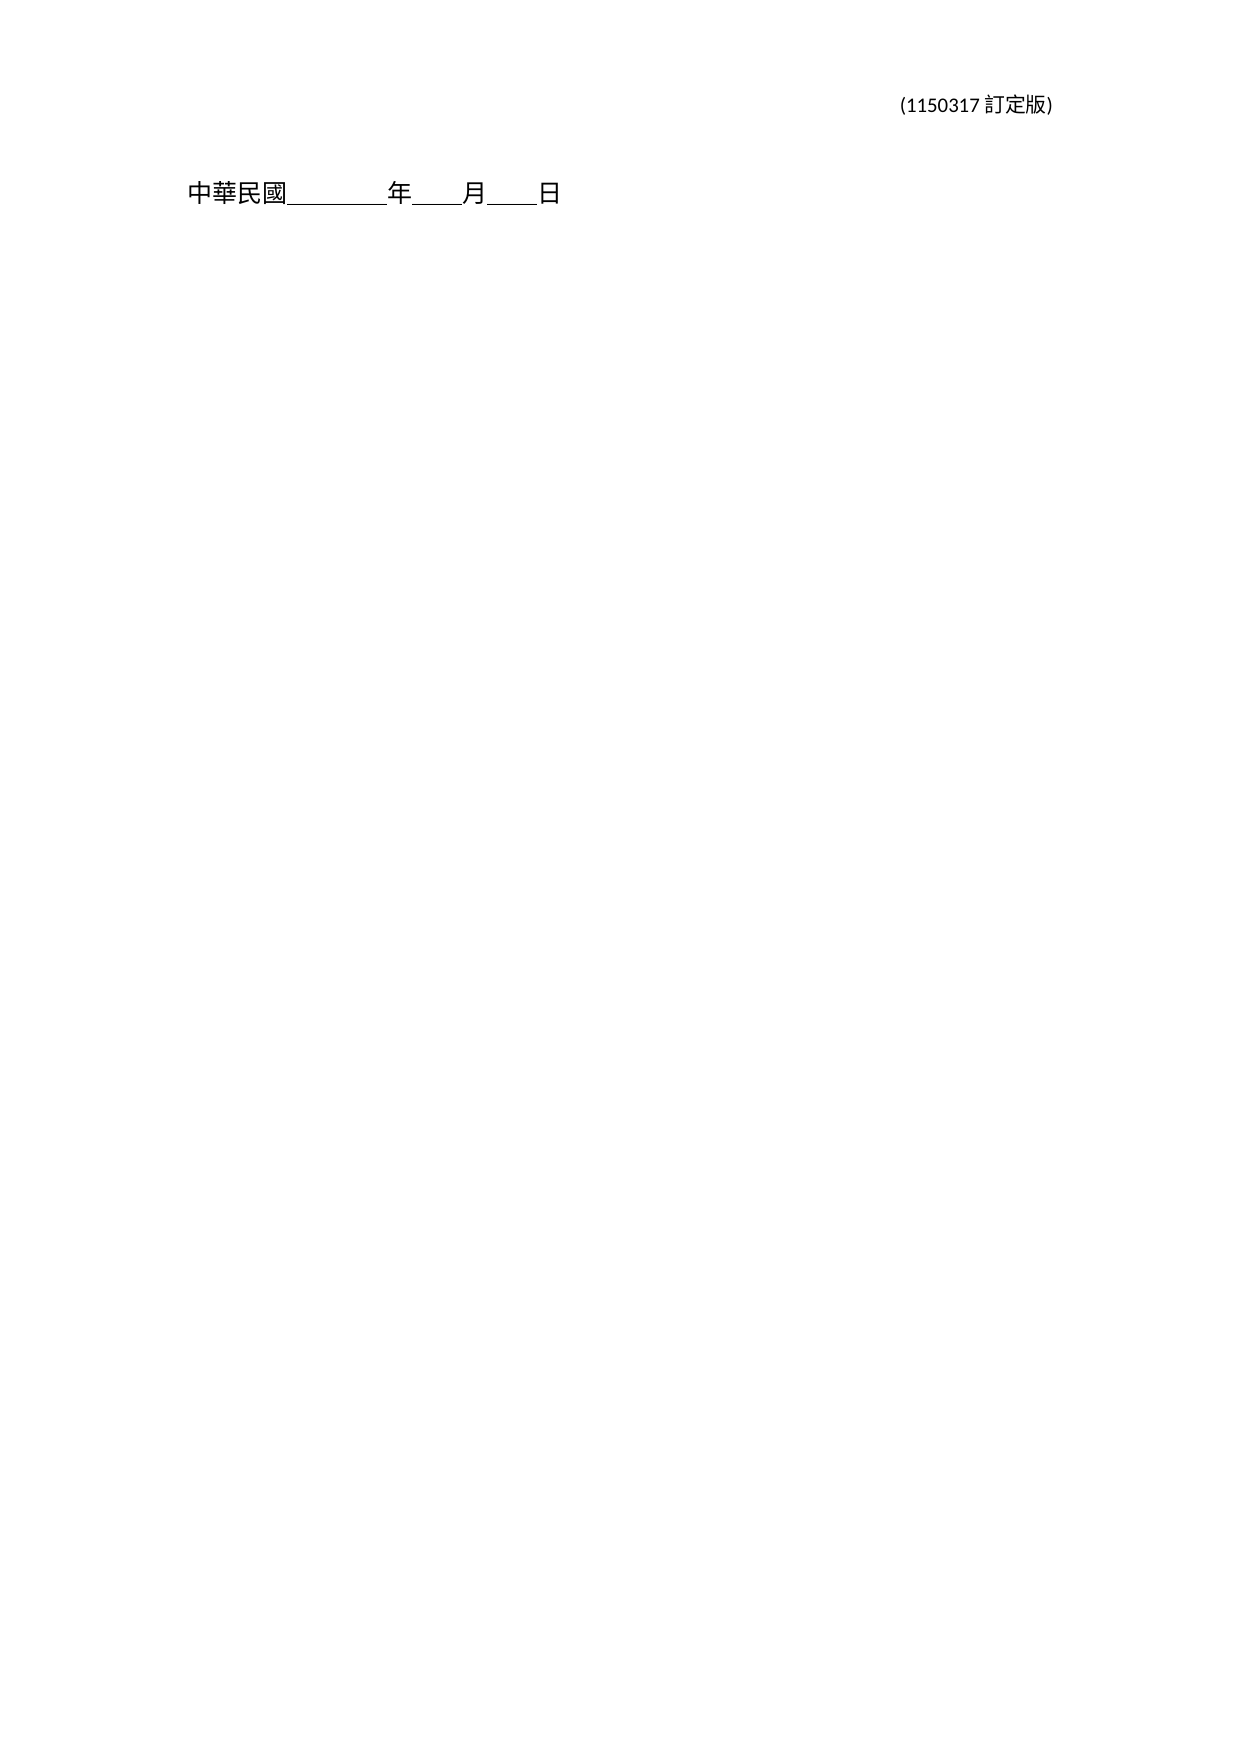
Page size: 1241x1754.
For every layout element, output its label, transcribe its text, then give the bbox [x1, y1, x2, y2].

text 中華民國＿＿＿＿年＿＿月＿＿日 [187, 150, 1053, 213]
